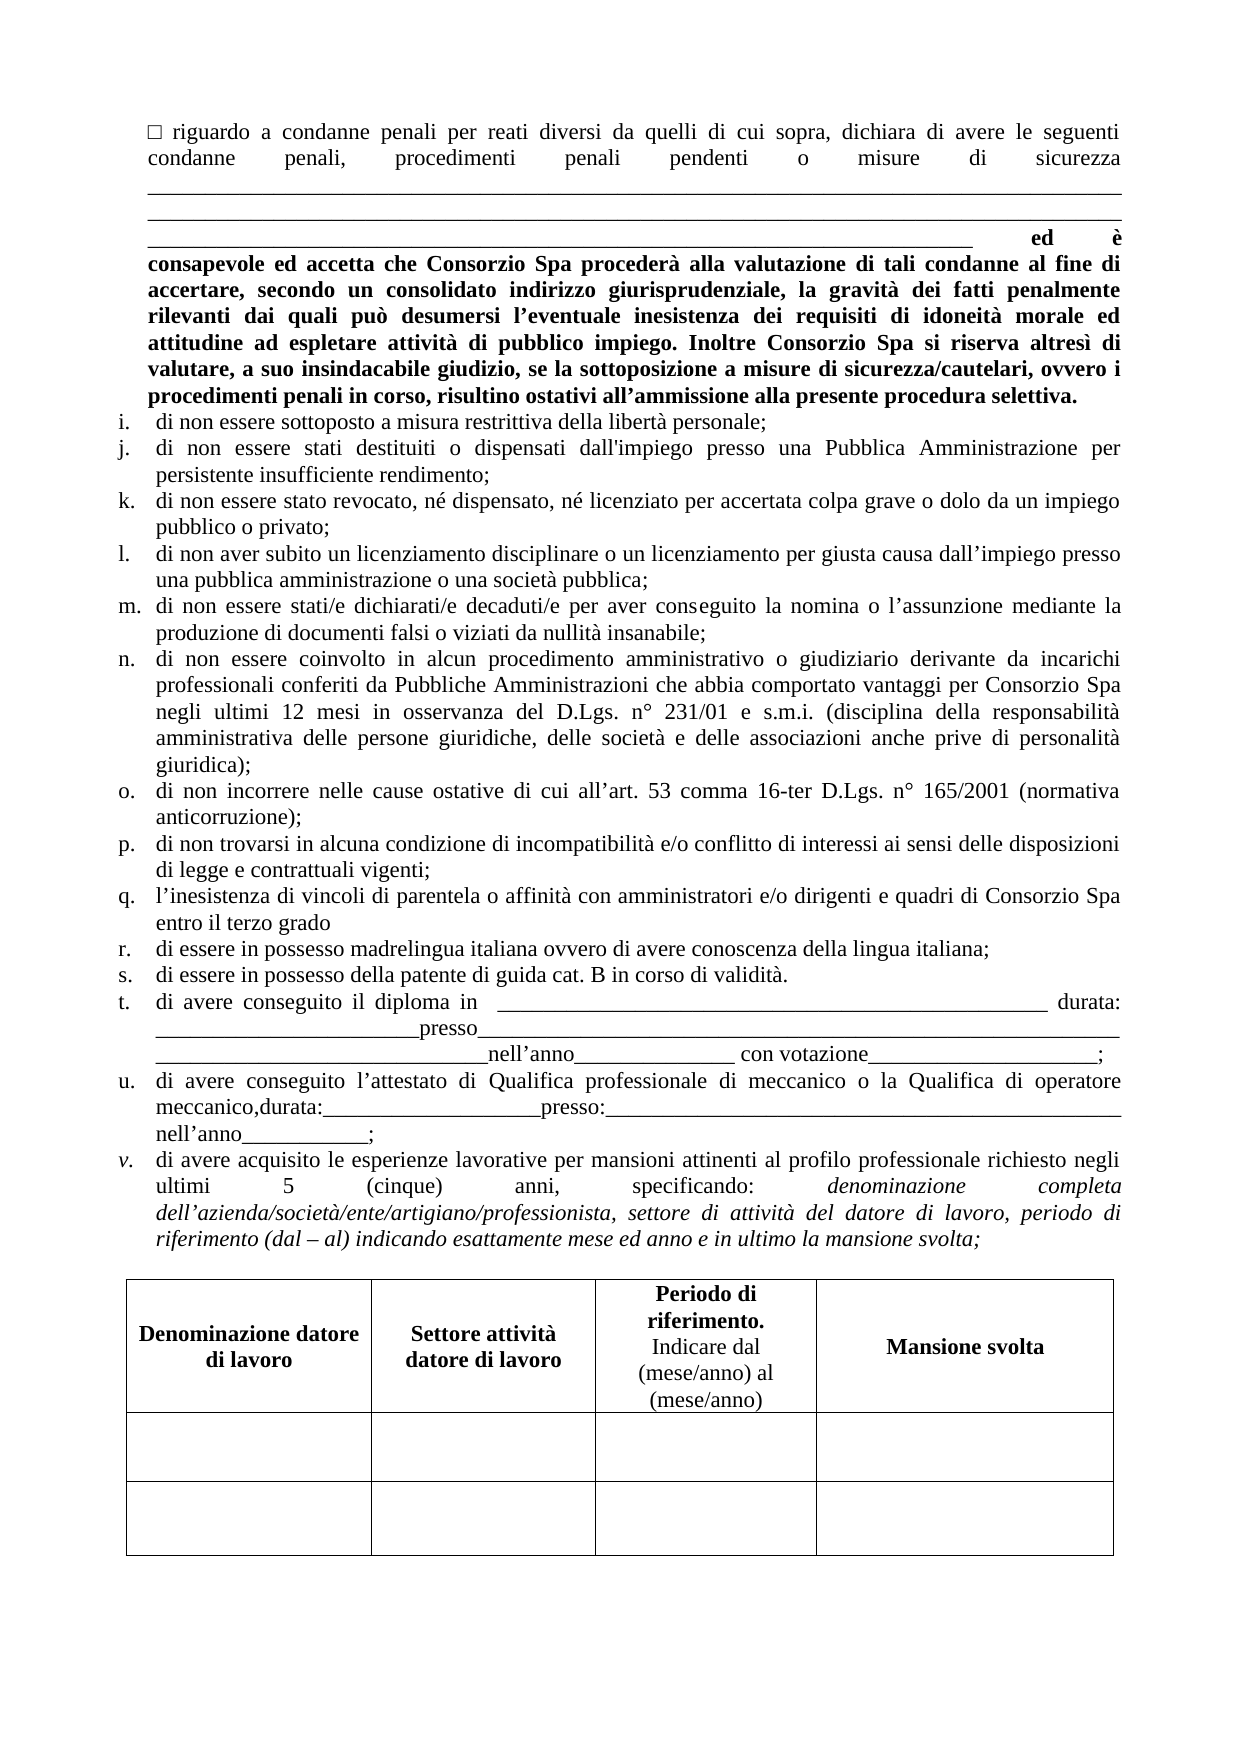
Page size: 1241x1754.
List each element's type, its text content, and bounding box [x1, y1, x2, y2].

list di non essere stati/e dichiarati/e decaduti/e per aver conseguito la nomina o l’assunzione mediante la produzione di documenti falsi o viziati da nullità insanabile; [118, 592, 1122, 645]
table_cell [127, 1482, 371, 1555]
list l’inesistenza di vincoli di parentela o affinità con amministratori e/o dirigenti e quadri di Consorzio Spa entro il terzo grado [118, 882, 1122, 935]
table_header Denominazione datore di lavoro [127, 1280, 371, 1412]
list di non incorrere nelle cause ostative di cui all’art. 53 comma 16-ter D.Lgs. n° 165/2001 (normativa anticorruzione); [118, 777, 1122, 830]
list di non aver subito un licenziamento disciplinare o un licenziamento per giusta causa dall’impiego presso una pubblica amministrazione o una società pubblica; [118, 540, 1122, 592]
table_header Periodo di riferimento. Indicare dal (mese/anno) al (mese/anno) [596, 1280, 816, 1412]
list di avere conseguito l’attestato di Qualifica professionale di meccanico o la Qualifica di operatore meccanico,durata:___________________presso:_____________________________________________nell’anno___________; [118, 1067, 1122, 1146]
list di non trovarsi in alcuna condizione di incompatibilità e/o conflitto di interessi ai sensi delle disposizioni di legge e contrattuali vigenti; [118, 830, 1122, 882]
list di non essere stato revocato, né dispensato, né licenziato per accertata colpa grave o dolo da un impiego pubblico o privato; [118, 487, 1122, 540]
list di non essere sottoposto a misura restrittiva della libertà personale; [118, 408, 1122, 434]
text _____________________________________________________________________________________ [148, 195, 1122, 220]
text ________________________________________________________________________ ed è consapevole ed accetta che Consorzio Spa procederà alla valutazione di tali condanne al fine di accertare, secondo un consolidato indirizzo giurisprudenziale, la gravità dei fatti penalmente rilevanti dai quali può desumersi l’eventuale inesistenza dei requisiti di idoneità morale ed attitudine ad espletare attività di pubblico impiego. Inoltre Consorzio Spa si riserva altresì di valutare, a suo insindacabile giudizio, se la sottoposizione a misure di sicurezza/cautelari, ovvero i procedimenti penali in corso, risultino ostativi all’ammissione alla presente procedura selettiva. [148, 221, 1122, 408]
list di avere acquisito le esperienze lavorative per mansioni attinenti al profilo professionale richiesto negli ultimi 5 (cinque) anni, specificando: denominazione completa dell’azienda/società/ente/artigiano/professionista, settore di attività del datore di lavoro, periodo di riferimento (dal – al) indicando esattamente mese ed anno e in ultimo la mansione svolta; [118, 1146, 1122, 1251]
table_cell [596, 1482, 816, 1555]
table_cell [596, 1413, 816, 1481]
table_cell [372, 1482, 595, 1555]
table_cell [817, 1482, 1113, 1555]
table_cell [817, 1413, 1113, 1481]
list di non essere stati destituiti o dispensati dall'impiego presso una Pubblica Amministrazione per persistente insufficiente rendimento; [118, 434, 1122, 487]
table_cell [127, 1413, 371, 1481]
list di avere conseguito il diploma in ________________________________________________ durata: _______________________presso_____________________________________________________________________________________nell’anno______________ con votazione____________________; [118, 988, 1122, 1067]
list di essere in possesso madrelingua italiana ovvero di avere conoscenza della lingua italiana; [118, 935, 1122, 961]
list di non essere coinvolto in alcun procedimento amministrativo o giudiziario derivante da incarichi professionali conferiti da Pubbliche Amministrazioni che abbia comportato vantaggi per Consorzio Spa negli ultimi 12 mesi in osservanza del D.Lgs. n° 231/01 e s.m.i. (disciplina della responsabilità amministrativa delle persone giuridiche, delle società e delle associazioni anche prive di personalità giuridica); [118, 645, 1122, 777]
list di essere in possesso della patente di guida cat. B in corso di validità. [118, 961, 1122, 988]
table_header Mansione svolta [817, 1280, 1113, 1412]
text □ riguardo a condanne penali per reati diversi da quelli di cui sopra, dichiara di avere le seguenti condanne penali, procedimenti penali pendenti o misure di sicurezza _____________________________________________________________________________________ [148, 118, 1122, 194]
table_header Settore attività datore di lavoro [372, 1280, 595, 1412]
table_cell [372, 1413, 595, 1481]
